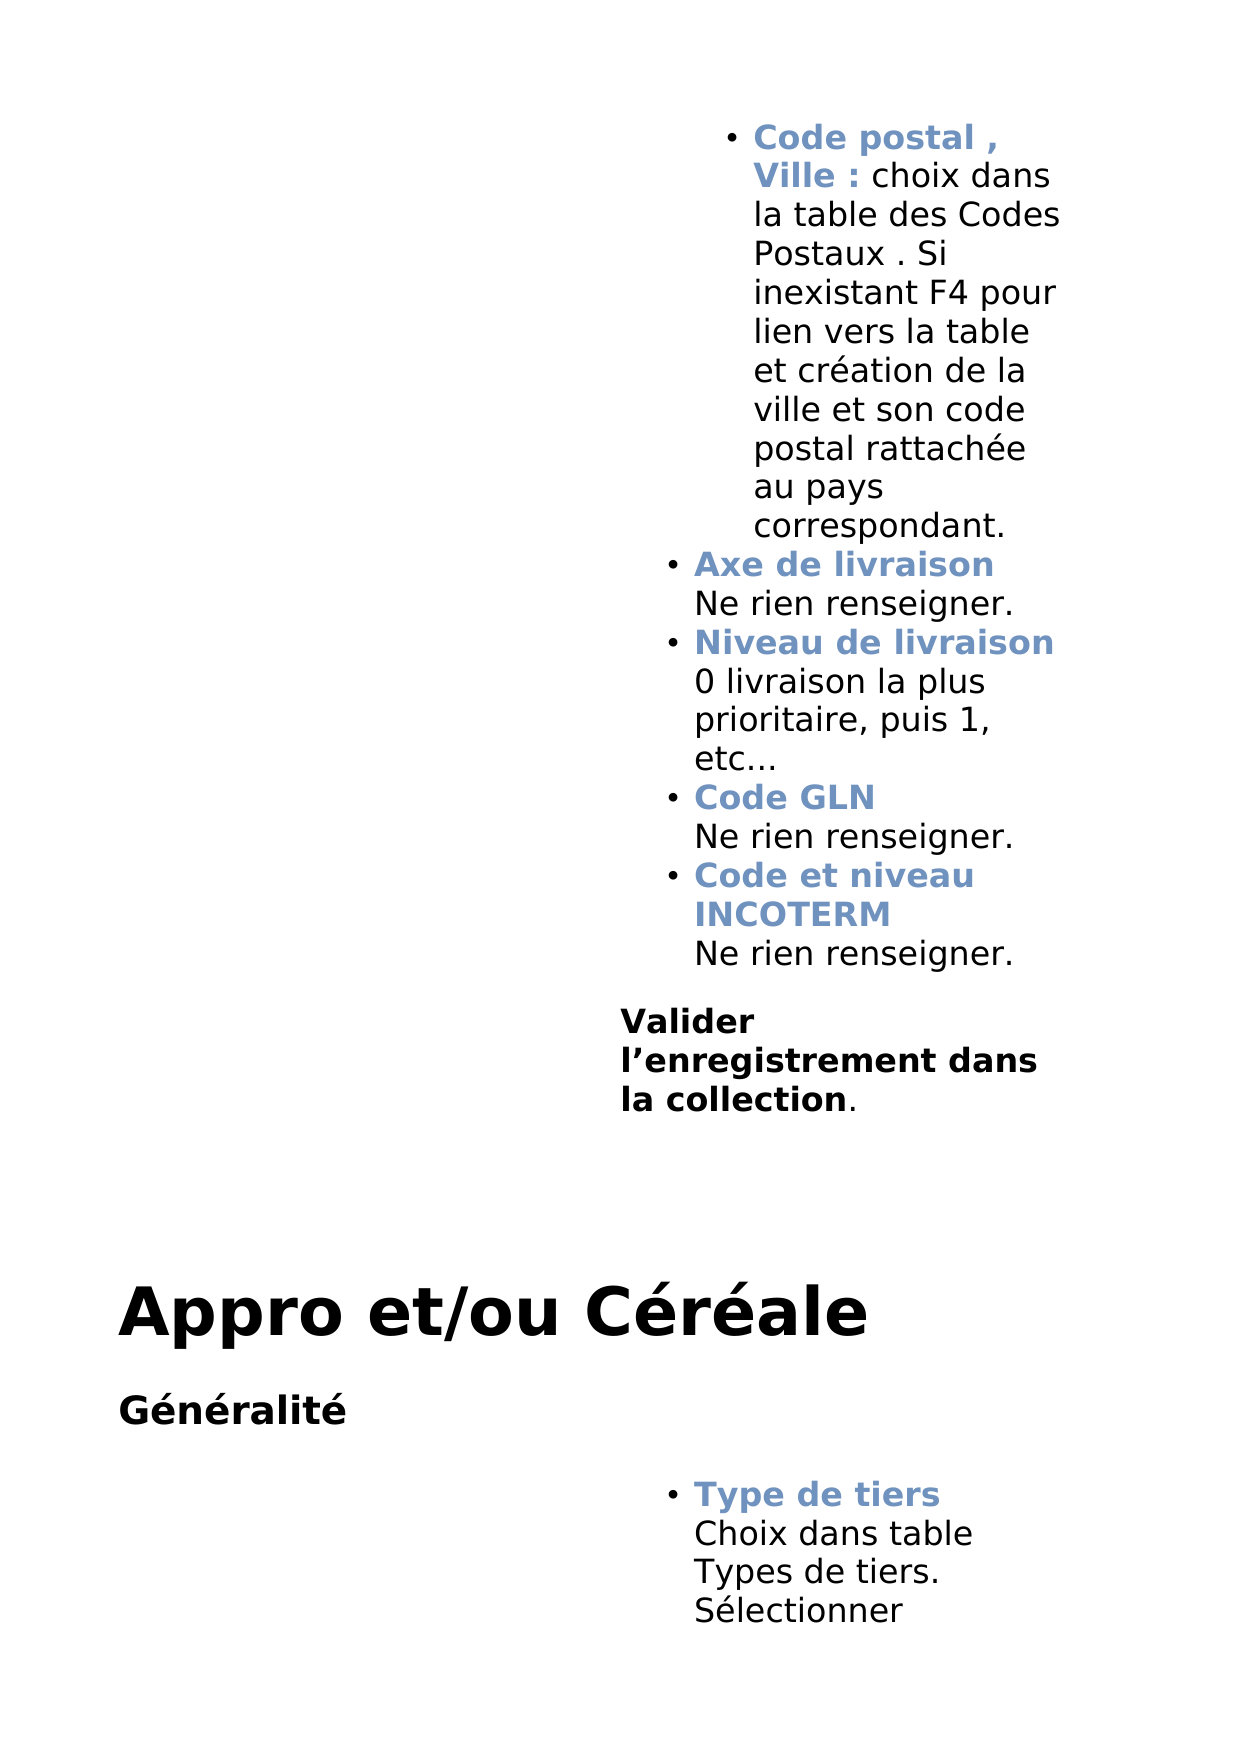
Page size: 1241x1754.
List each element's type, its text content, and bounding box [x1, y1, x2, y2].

table_header Renseigner le type d'adresse et l'adresse complète. Paramétrer obligatoirement une adresse par défaut. Type : choisir le type d’adresse : Liv & Fac , Livraison , Facturation , Administrative Adresse : saisir toutes informations concernant l’adresse hormis le code postal et la ville Code postal , Ville : choix dans la table des Codes Postaux . Si inexistant F4 pour lien vers la table et création de la ville et son code postal rattachée au pays correspondant. Axe de livraison Ne rien renseigner. Niveau de livraison 0 livraison la plus prioritaire, puis 1, etc... Code GLN Ne rien renseigner. Code et niveau INCOTERM Ne rien renseigner. Valider l’enregistrement dans la collection. [620, 118, 1102, 1248]
table_header [138, 1446, 620, 1631]
table_header [138, 118, 620, 1248]
subtitle Généralité [118, 1388, 1122, 1433]
subtitle Appro et/ou Céréale [118, 1273, 1122, 1351]
table_header Type de tiers Choix dans table Types de tiers. Sélectionner [620, 1446, 1102, 1631]
